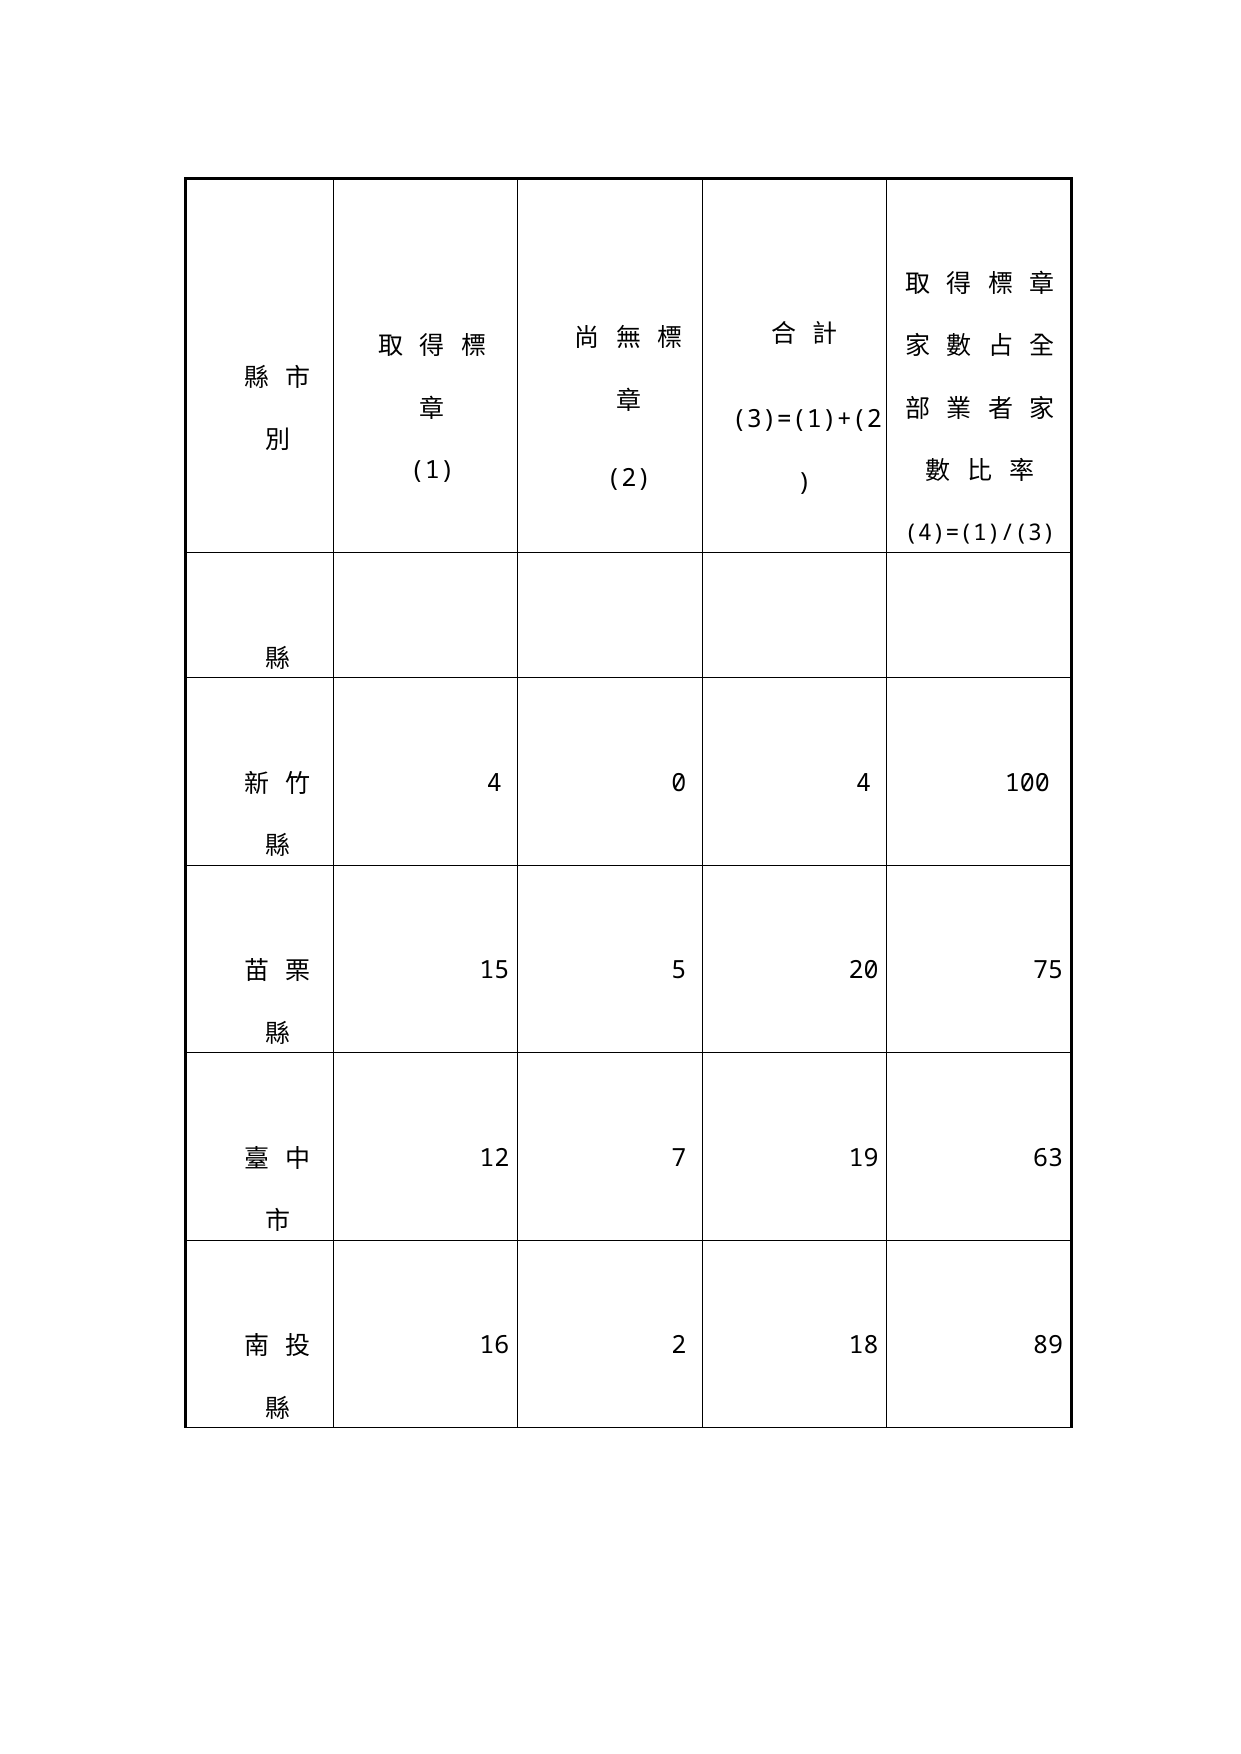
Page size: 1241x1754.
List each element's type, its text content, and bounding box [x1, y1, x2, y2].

table_cell 100 [887, 678, 1070, 865]
table_cell [518, 553, 702, 677]
table_cell 2 [518, 1241, 702, 1427]
table_header 取得標章家數占全部業者家數比率(4)=(1)/(3) [887, 180, 1070, 552]
table_cell 新竹縣 [187, 678, 333, 865]
table_cell [703, 553, 886, 677]
table_cell 12 [334, 1053, 517, 1240]
table_cell 16 [334, 1241, 517, 1427]
table_cell 4 [334, 678, 517, 865]
table_cell 苗栗縣 [187, 866, 333, 1052]
table_cell 4 [703, 678, 886, 865]
table_cell 15 [334, 866, 517, 1052]
table_cell 63 [887, 1053, 1070, 1240]
table_cell 7 [518, 1053, 702, 1240]
table_header 取得標章 (1) [334, 180, 517, 552]
table_header 縣市別 [187, 180, 333, 552]
table_cell 19 [703, 1053, 886, 1240]
table_cell 89 [887, 1241, 1070, 1427]
table_cell [887, 553, 1070, 677]
table_cell 南投縣 [187, 1241, 333, 1427]
table_cell 臺中市 [187, 1053, 333, 1240]
table_cell [334, 553, 517, 677]
table_cell 20 [703, 866, 886, 1052]
table_header 合計 (3)=(1)+(2) [703, 180, 886, 552]
table_cell 18 [703, 1241, 886, 1427]
table_header 尚無標章 (2) [518, 180, 702, 552]
table_cell 縣 [187, 553, 333, 677]
table_cell 75 [887, 866, 1070, 1052]
table_cell 0 [518, 678, 702, 865]
table_cell 5 [518, 866, 702, 1052]
